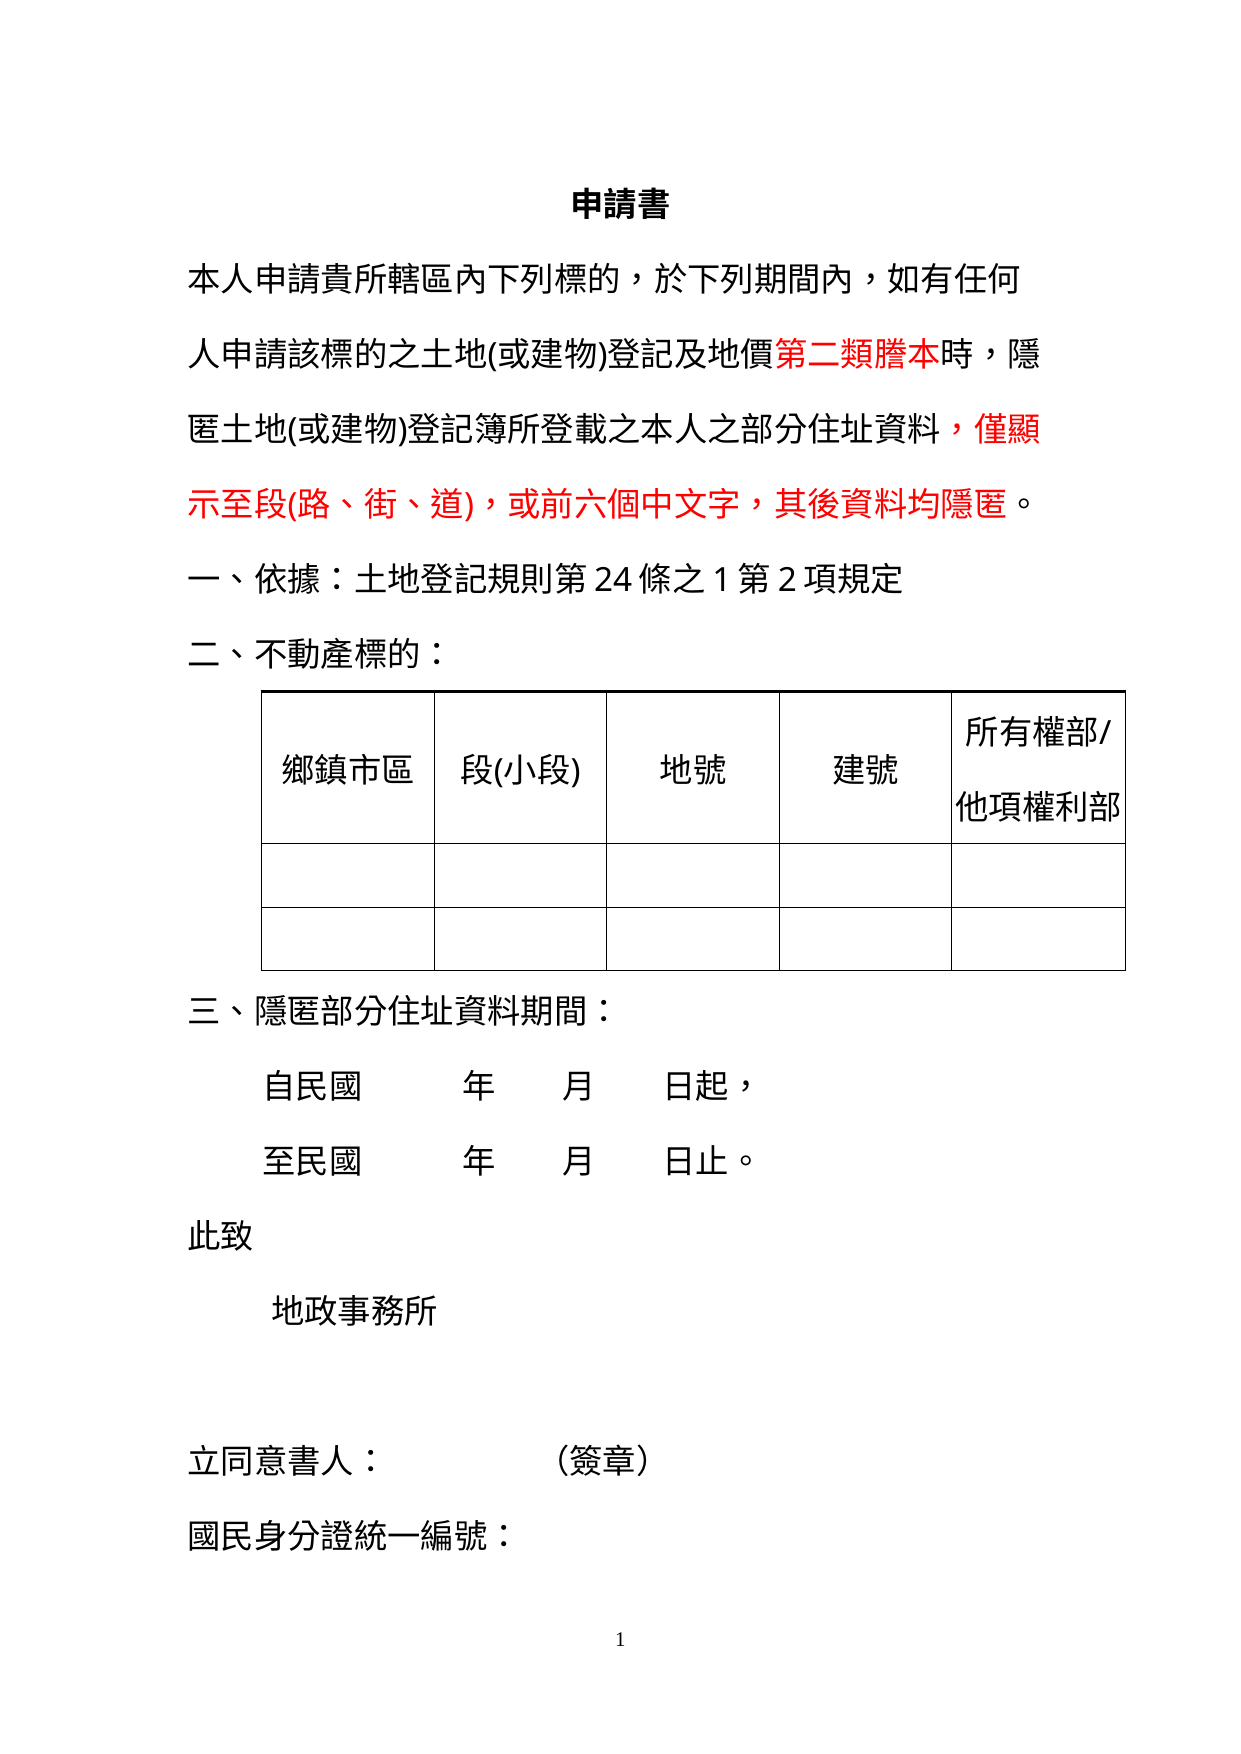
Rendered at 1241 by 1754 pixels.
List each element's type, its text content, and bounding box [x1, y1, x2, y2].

table_header 建號 [780, 693, 951, 843]
text 申請書 [187, 164, 1053, 239]
table_cell [780, 844, 951, 907]
text 本人申請貴所轄區內下列標的，於下列期間內，如有任何人申請該標的之土地(或建物)登記及地價第二類謄本時，隱匿土地(或建物)登記簿所登載之本人之部分住址資料，僅顯示至段(路、街、道)，或前六個中文字，其後資料均隱匿。 [187, 239, 1053, 539]
table_cell [952, 908, 1125, 970]
table_cell [262, 844, 434, 907]
list 三、隱匿部分住址資料期間： [187, 971, 1053, 1046]
text 立同意書人： （簽章） [187, 1421, 1053, 1496]
table_cell [435, 908, 606, 970]
table_cell [952, 844, 1125, 907]
table_cell [607, 844, 779, 907]
table_cell [607, 908, 779, 970]
text 國民身分證統一編號： [187, 1496, 1053, 1571]
list 此致 [187, 1196, 1053, 1271]
table_cell [262, 908, 434, 970]
text 至民國 年 月 日止。 [262, 1121, 1053, 1196]
table_header 鄉鎮市區 [262, 693, 434, 843]
table_cell [435, 844, 606, 907]
table_cell [780, 908, 951, 970]
text 自民國 年 月 日起， [262, 1046, 1053, 1121]
list 地政事務所 [262, 1271, 1053, 1346]
table_header 地號 [607, 693, 779, 843]
table_header 段(小段) [435, 693, 606, 843]
list 二、不動產標的： [187, 614, 1053, 689]
table_header 所有權部/他項權利部 [952, 693, 1125, 843]
list 一、依據：土地登記規則第24條之1第2項規定 [187, 539, 1053, 614]
